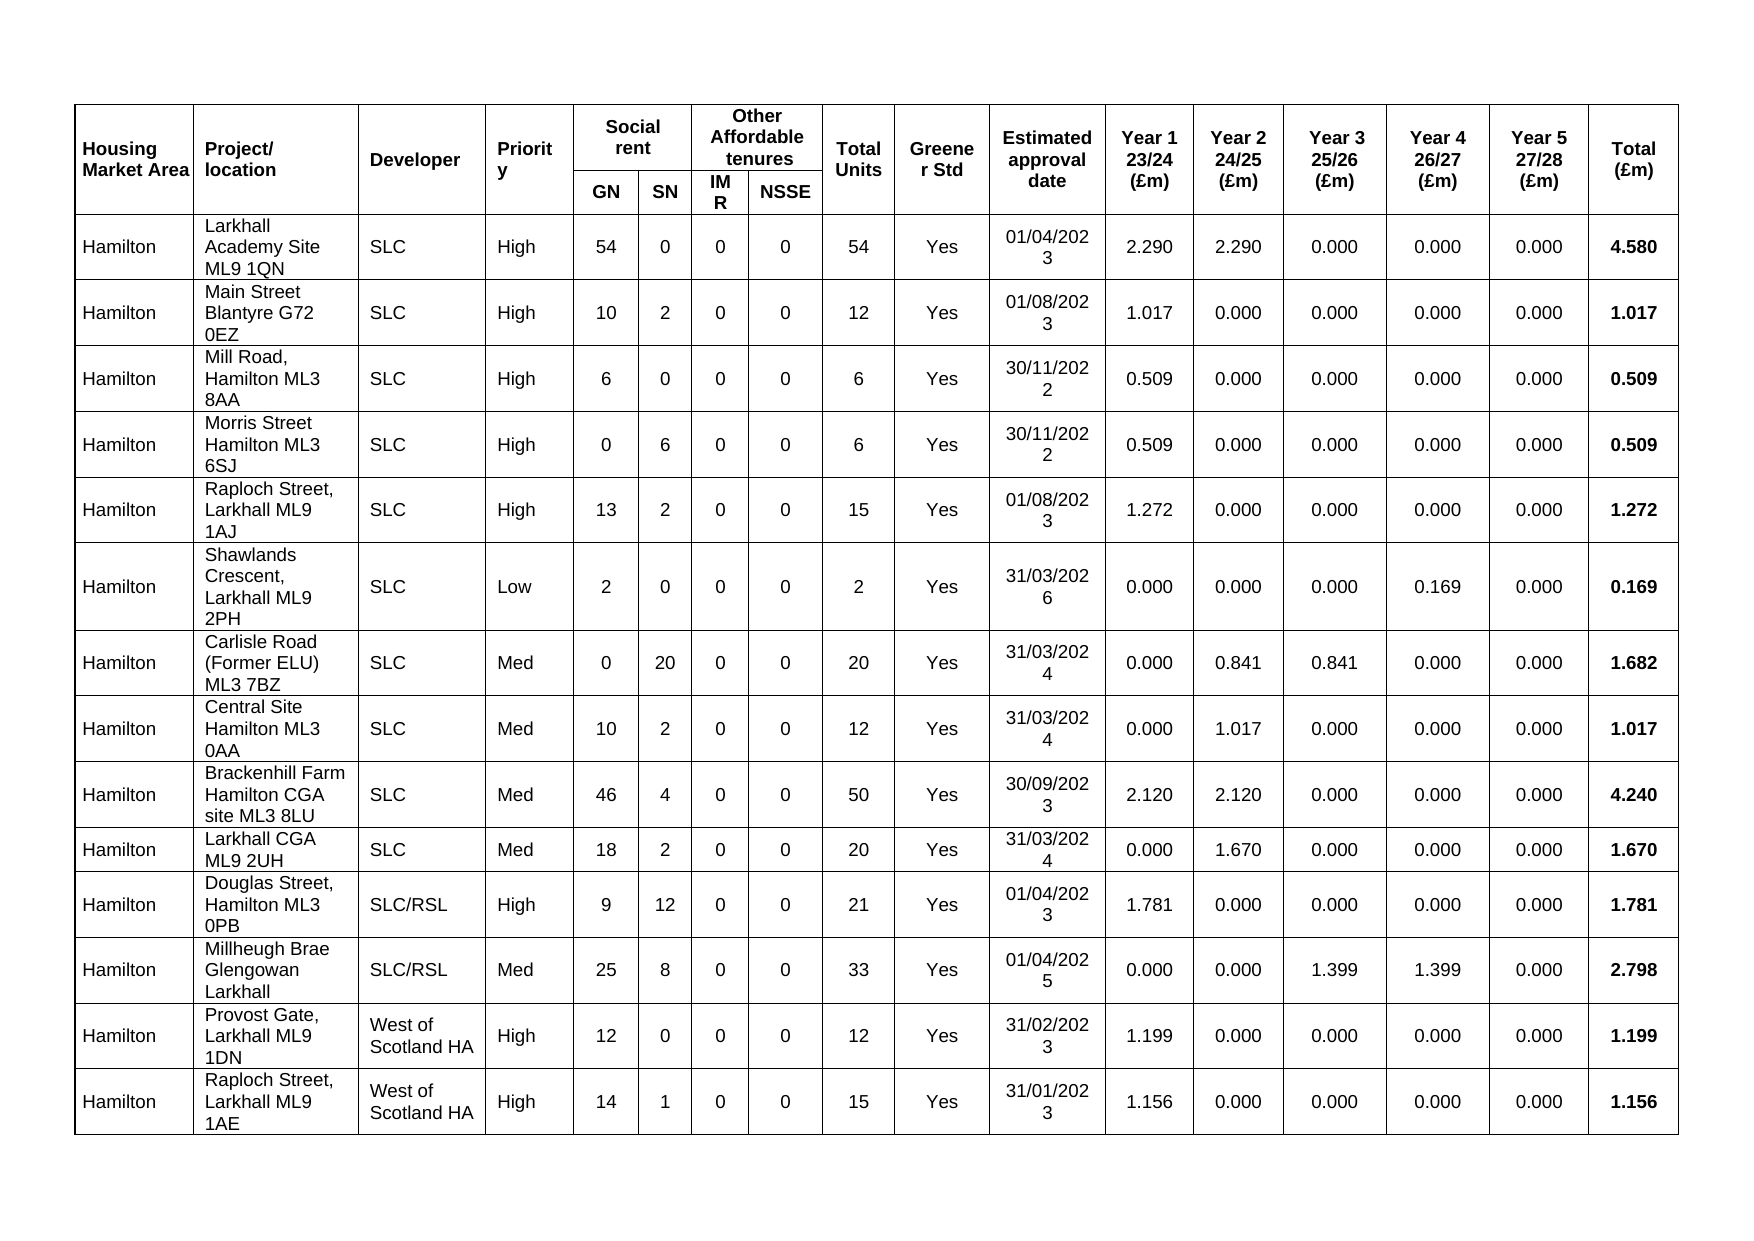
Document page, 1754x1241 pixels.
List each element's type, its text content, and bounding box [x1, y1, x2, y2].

table_cell Raploch Street, Larkhall ML9 1AJ [194, 478, 358, 542]
table_cell 01/08/2023 [990, 478, 1105, 542]
table_cell 0.000 [1194, 346, 1283, 411]
table_cell 0.000 [1284, 828, 1386, 871]
table_cell SLC [359, 543, 485, 629]
table_header Year 1 23/24 (£m) [1106, 105, 1193, 214]
table_cell 1.017 [1589, 280, 1678, 345]
table_cell 0.509 [1106, 346, 1193, 411]
table_cell 4.580 [1589, 215, 1678, 279]
table_cell SLC [359, 412, 485, 477]
table_cell 0.841 [1284, 631, 1386, 695]
table_cell 0.000 [1284, 696, 1386, 761]
table_cell 6 [574, 346, 638, 411]
table_cell Hamilton [76, 478, 193, 542]
table_cell 31/01/2023 [990, 1069, 1105, 1134]
table_cell 18 [574, 828, 638, 871]
table_cell 21 [823, 872, 894, 937]
table_cell Douglas Street, Hamilton ML3 0PB [194, 872, 358, 937]
table_cell 1.199 [1106, 1004, 1193, 1068]
table_cell 0 [692, 215, 748, 279]
table_cell Larkhall Academy Site ML9 1QN [194, 215, 358, 279]
table_cell 0 [749, 280, 822, 345]
table_cell Low [486, 543, 573, 629]
table_cell GN [574, 171, 638, 214]
table_cell 0.509 [1106, 412, 1193, 477]
table_cell Yes [895, 215, 989, 279]
table_cell 0.000 [1106, 631, 1193, 695]
table_cell 2.290 [1194, 215, 1283, 279]
table_cell 12 [823, 696, 894, 761]
table_cell 0 [749, 762, 822, 827]
table_cell 2.290 [1106, 215, 1193, 279]
table_cell SLC [359, 631, 485, 695]
table_cell 15 [823, 1069, 894, 1134]
table_header Total (£m) [1589, 105, 1678, 214]
table_cell 0 [639, 1004, 691, 1068]
table_cell 12 [574, 1004, 638, 1068]
table_cell Provost Gate, Larkhall ML9 1DN [194, 1004, 358, 1068]
table_cell 0 [749, 872, 822, 937]
table_cell 1.781 [1106, 872, 1193, 937]
table_cell 4.240 [1589, 762, 1678, 827]
table_cell 6 [823, 412, 894, 477]
table_cell 0.000 [1387, 696, 1489, 761]
table_cell 0.000 [1490, 696, 1588, 761]
table_cell 0 [749, 1069, 822, 1134]
table_cell 0.000 [1490, 828, 1588, 871]
table_cell Hamilton [76, 1069, 193, 1134]
table_cell 0.000 [1284, 1069, 1386, 1134]
table_cell 0.000 [1284, 543, 1386, 629]
table_cell Yes [895, 1069, 989, 1134]
table_cell 0.000 [1387, 872, 1489, 937]
table_cell 0.000 [1387, 478, 1489, 542]
table_cell 30/09/2023 [990, 762, 1105, 827]
table_cell NSSE [749, 171, 822, 214]
table_cell 0.000 [1106, 696, 1193, 761]
table_cell 0 [574, 412, 638, 477]
table_cell 2.120 [1194, 762, 1283, 827]
table_cell 0.000 [1387, 1004, 1489, 1068]
table_cell 10 [574, 280, 638, 345]
table_cell 0 [574, 631, 638, 695]
table_cell 31/03/2026 [990, 543, 1105, 629]
table_cell 0.000 [1490, 631, 1588, 695]
table_cell 1.156 [1106, 1069, 1193, 1134]
table_cell 0 [639, 215, 691, 279]
table_cell 0.000 [1284, 478, 1386, 542]
table_header Developer [359, 105, 485, 214]
table_cell 0 [749, 478, 822, 542]
table_cell 46 [574, 762, 638, 827]
table_cell SLC [359, 478, 485, 542]
table_cell Med [486, 762, 573, 827]
table_cell 0 [749, 346, 822, 411]
table_header Year 4 26/27 (£m) [1387, 105, 1489, 214]
table_cell 0 [692, 478, 748, 542]
table_cell SLC [359, 762, 485, 827]
table_cell SLC [359, 696, 485, 761]
table_cell 0 [639, 543, 691, 629]
table_cell 2.120 [1106, 762, 1193, 827]
table_cell 1.682 [1589, 631, 1678, 695]
table_cell 0 [749, 631, 822, 695]
table_cell Main Street Blantyre G72 0EZ [194, 280, 358, 345]
table_cell High [486, 478, 573, 542]
table_cell Hamilton [76, 215, 193, 279]
table_cell SLC/RSL [359, 872, 485, 937]
table_cell 01/04/2023 [990, 872, 1105, 937]
table_cell 20 [639, 631, 691, 695]
table_header Greener Std [895, 105, 989, 214]
table_cell 25 [574, 938, 638, 1002]
table_cell 1.017 [1106, 280, 1193, 345]
table_cell Hamilton [76, 280, 193, 345]
table_cell 1.156 [1589, 1069, 1678, 1134]
table_cell SLC [359, 346, 485, 411]
table_cell 01/08/2023 [990, 280, 1105, 345]
table_cell Hamilton [76, 828, 193, 871]
table_cell 0.000 [1387, 215, 1489, 279]
table_cell 1.017 [1194, 696, 1283, 761]
table_cell 0.000 [1284, 215, 1386, 279]
table_cell West of Scotland HA [359, 1069, 485, 1134]
table_cell 2 [639, 696, 691, 761]
table_cell 0 [692, 938, 748, 1002]
table_cell 15 [823, 478, 894, 542]
table_cell High [486, 872, 573, 937]
table_cell 01/04/2023 [990, 215, 1105, 279]
table_cell High [486, 346, 573, 411]
table_cell 0.000 [1490, 346, 1588, 411]
table_header Year 5 27/28 (£m) [1490, 105, 1588, 214]
table_header Estimated approval date [990, 105, 1105, 214]
table_cell 6 [639, 412, 691, 477]
table_cell Yes [895, 872, 989, 937]
table_cell 2 [639, 280, 691, 345]
table_cell 0.000 [1194, 280, 1283, 345]
table_cell 2 [823, 543, 894, 629]
table_cell 0.000 [1387, 828, 1489, 871]
table_cell 1.670 [1589, 828, 1678, 871]
table_cell 1.670 [1194, 828, 1283, 871]
table_cell 31/02/2023 [990, 1004, 1105, 1068]
table_cell 0.000 [1387, 1069, 1489, 1134]
table_cell High [486, 412, 573, 477]
table_cell Med [486, 696, 573, 761]
table_cell 2 [639, 828, 691, 871]
table_cell 0 [692, 762, 748, 827]
table_cell 0 [692, 280, 748, 345]
table_cell Yes [895, 1004, 989, 1068]
table_cell SLC/RSL [359, 938, 485, 1002]
table_cell 1.272 [1589, 478, 1678, 542]
table_cell 0 [749, 543, 822, 629]
table_cell 0 [692, 872, 748, 937]
table_cell Yes [895, 762, 989, 827]
table_cell 0.000 [1490, 872, 1588, 937]
table_cell 54 [823, 215, 894, 279]
table_cell 0.000 [1106, 938, 1193, 1002]
table_cell 0 [749, 215, 822, 279]
table_cell 20 [823, 828, 894, 871]
table_cell 54 [574, 215, 638, 279]
table_cell Yes [895, 828, 989, 871]
table_cell High [486, 1004, 573, 1068]
table_cell 31/03/2024 [990, 696, 1105, 761]
table_cell Morris Street Hamilton ML3 6SJ [194, 412, 358, 477]
table_cell 1.399 [1387, 938, 1489, 1002]
table_cell 50 [823, 762, 894, 827]
table_cell 0.000 [1490, 215, 1588, 279]
table_cell Yes [895, 938, 989, 1002]
table_cell Hamilton [76, 696, 193, 761]
table_cell 0.000 [1284, 872, 1386, 937]
table_cell 0.000 [1387, 346, 1489, 411]
table_cell 0.000 [1106, 543, 1193, 629]
table_cell Raploch Street, Larkhall ML9 1AE [194, 1069, 358, 1134]
table_cell 31/03/2024 [990, 631, 1105, 695]
table_cell Millheugh Brae Glengowan Larkhall [194, 938, 358, 1002]
table_cell Brackenhill Farm Hamilton CGA site ML3 8LU [194, 762, 358, 827]
table_cell 0.000 [1194, 1004, 1283, 1068]
table_cell High [486, 280, 573, 345]
table_cell 1.017 [1589, 696, 1678, 761]
table_cell 2.798 [1589, 938, 1678, 1002]
table_cell Yes [895, 280, 989, 345]
table_cell 30/11/2022 [990, 346, 1105, 411]
table_cell SLC [359, 280, 485, 345]
table_cell 30/11/2022 [990, 412, 1105, 477]
table_cell Yes [895, 412, 989, 477]
table_cell 0.000 [1490, 478, 1588, 542]
table_cell Central Site Hamilton ML3 0AA [194, 696, 358, 761]
table_cell 2 [574, 543, 638, 629]
table_cell 0.000 [1194, 412, 1283, 477]
table_cell 0 [749, 412, 822, 477]
table_cell 12 [823, 1004, 894, 1068]
table_cell SN [639, 171, 691, 214]
table_header Year 3 25/26 (£m) [1284, 105, 1386, 214]
table_cell 0.000 [1284, 280, 1386, 345]
table_cell 0.000 [1490, 412, 1588, 477]
table_cell 10 [574, 696, 638, 761]
table_cell 0 [749, 938, 822, 1002]
table_cell Mill Road, Hamilton ML3 8AA [194, 346, 358, 411]
table_cell 0.509 [1589, 346, 1678, 411]
table_cell 0.169 [1387, 543, 1489, 629]
table_cell High [486, 1069, 573, 1134]
table_cell Hamilton [76, 762, 193, 827]
table_cell 12 [639, 872, 691, 937]
table_cell SLC [359, 828, 485, 871]
table_cell Hamilton [76, 1004, 193, 1068]
table_cell 0 [692, 1069, 748, 1134]
table_cell Yes [895, 346, 989, 411]
table_cell 1.199 [1589, 1004, 1678, 1068]
table_cell Yes [895, 478, 989, 542]
table_cell 13 [574, 478, 638, 542]
table_cell 0 [692, 1004, 748, 1068]
table_cell Med [486, 828, 573, 871]
table_header Year 2 24/25 (£m) [1194, 105, 1283, 214]
table_cell 0 [749, 1004, 822, 1068]
table_cell 0 [692, 346, 748, 411]
table_cell Med [486, 631, 573, 695]
table_cell 0.000 [1194, 1069, 1283, 1134]
table_cell Hamilton [76, 543, 193, 629]
table_cell Shawlands Crescent, Larkhall ML9 2PH [194, 543, 358, 629]
table_header Total Units [823, 105, 894, 214]
table_cell 9 [574, 872, 638, 937]
table_cell 0.000 [1194, 478, 1283, 542]
table_cell Hamilton [76, 412, 193, 477]
table_cell 0.000 [1387, 762, 1489, 827]
table_cell 4 [639, 762, 691, 827]
table_cell High [486, 215, 573, 279]
table_cell 31/03/2024 [990, 828, 1105, 871]
table_cell 1 [639, 1069, 691, 1134]
table_cell 0.509 [1589, 412, 1678, 477]
table_cell 0.000 [1284, 762, 1386, 827]
table_cell 0.000 [1387, 412, 1489, 477]
table_cell 2 [639, 478, 691, 542]
table_cell 0.000 [1490, 762, 1588, 827]
table_cell 0 [692, 631, 748, 695]
table_cell Med [486, 938, 573, 1002]
table_cell 0 [749, 828, 822, 871]
table_cell Larkhall CGA ML9 2UH [194, 828, 358, 871]
table_cell 0.841 [1194, 631, 1283, 695]
table_cell SLC [359, 215, 485, 279]
table_cell 0 [639, 346, 691, 411]
table_cell 0.000 [1106, 828, 1193, 871]
table_cell 0.000 [1490, 938, 1588, 1002]
table_cell Carlisle Road (Former ELU) ML3 7BZ [194, 631, 358, 695]
table_cell 14 [574, 1069, 638, 1134]
table_cell 0 [692, 828, 748, 871]
table_cell Yes [895, 696, 989, 761]
table_cell Hamilton [76, 631, 193, 695]
table_header Project/ location [194, 105, 358, 214]
table_cell West of Scotland HA [359, 1004, 485, 1068]
table_cell Yes [895, 543, 989, 629]
table_cell 1.781 [1589, 872, 1678, 937]
table_cell 20 [823, 631, 894, 695]
table_cell 0.000 [1194, 543, 1283, 629]
table_header Priority [486, 105, 573, 214]
table_header Other Affordable tenures [692, 105, 822, 169]
table_cell 0.000 [1490, 280, 1588, 345]
table_cell Hamilton [76, 872, 193, 937]
table_cell Yes [895, 631, 989, 695]
table_cell 0.000 [1490, 1069, 1588, 1134]
table_cell 6 [823, 346, 894, 411]
table_cell 0.000 [1387, 631, 1489, 695]
table_cell 0 [749, 696, 822, 761]
table_cell 0.000 [1490, 543, 1588, 629]
table_cell 0 [692, 412, 748, 477]
table_cell Hamilton [76, 938, 193, 1002]
table_cell 0.000 [1194, 938, 1283, 1002]
table_cell 0.000 [1284, 346, 1386, 411]
table_cell 1.399 [1284, 938, 1386, 1002]
table_cell 8 [639, 938, 691, 1002]
table_cell 12 [823, 280, 894, 345]
table_cell 1.272 [1106, 478, 1193, 542]
table_cell 0.000 [1284, 1004, 1386, 1068]
table_cell 0.000 [1194, 872, 1283, 937]
table_cell 0.000 [1387, 280, 1489, 345]
table_cell 0.000 [1284, 412, 1386, 477]
table_cell 01/04/2025 [990, 938, 1105, 1002]
table_cell 0.000 [1490, 1004, 1588, 1068]
table_cell 0 [692, 696, 748, 761]
table_cell IMR [692, 171, 748, 214]
table_cell 0.169 [1589, 543, 1678, 629]
table_cell 0 [692, 543, 748, 629]
table_cell Hamilton [76, 346, 193, 411]
table_header Housing Market Area [76, 105, 193, 214]
table_cell 33 [823, 938, 894, 1002]
table_header Social rent [574, 105, 691, 169]
